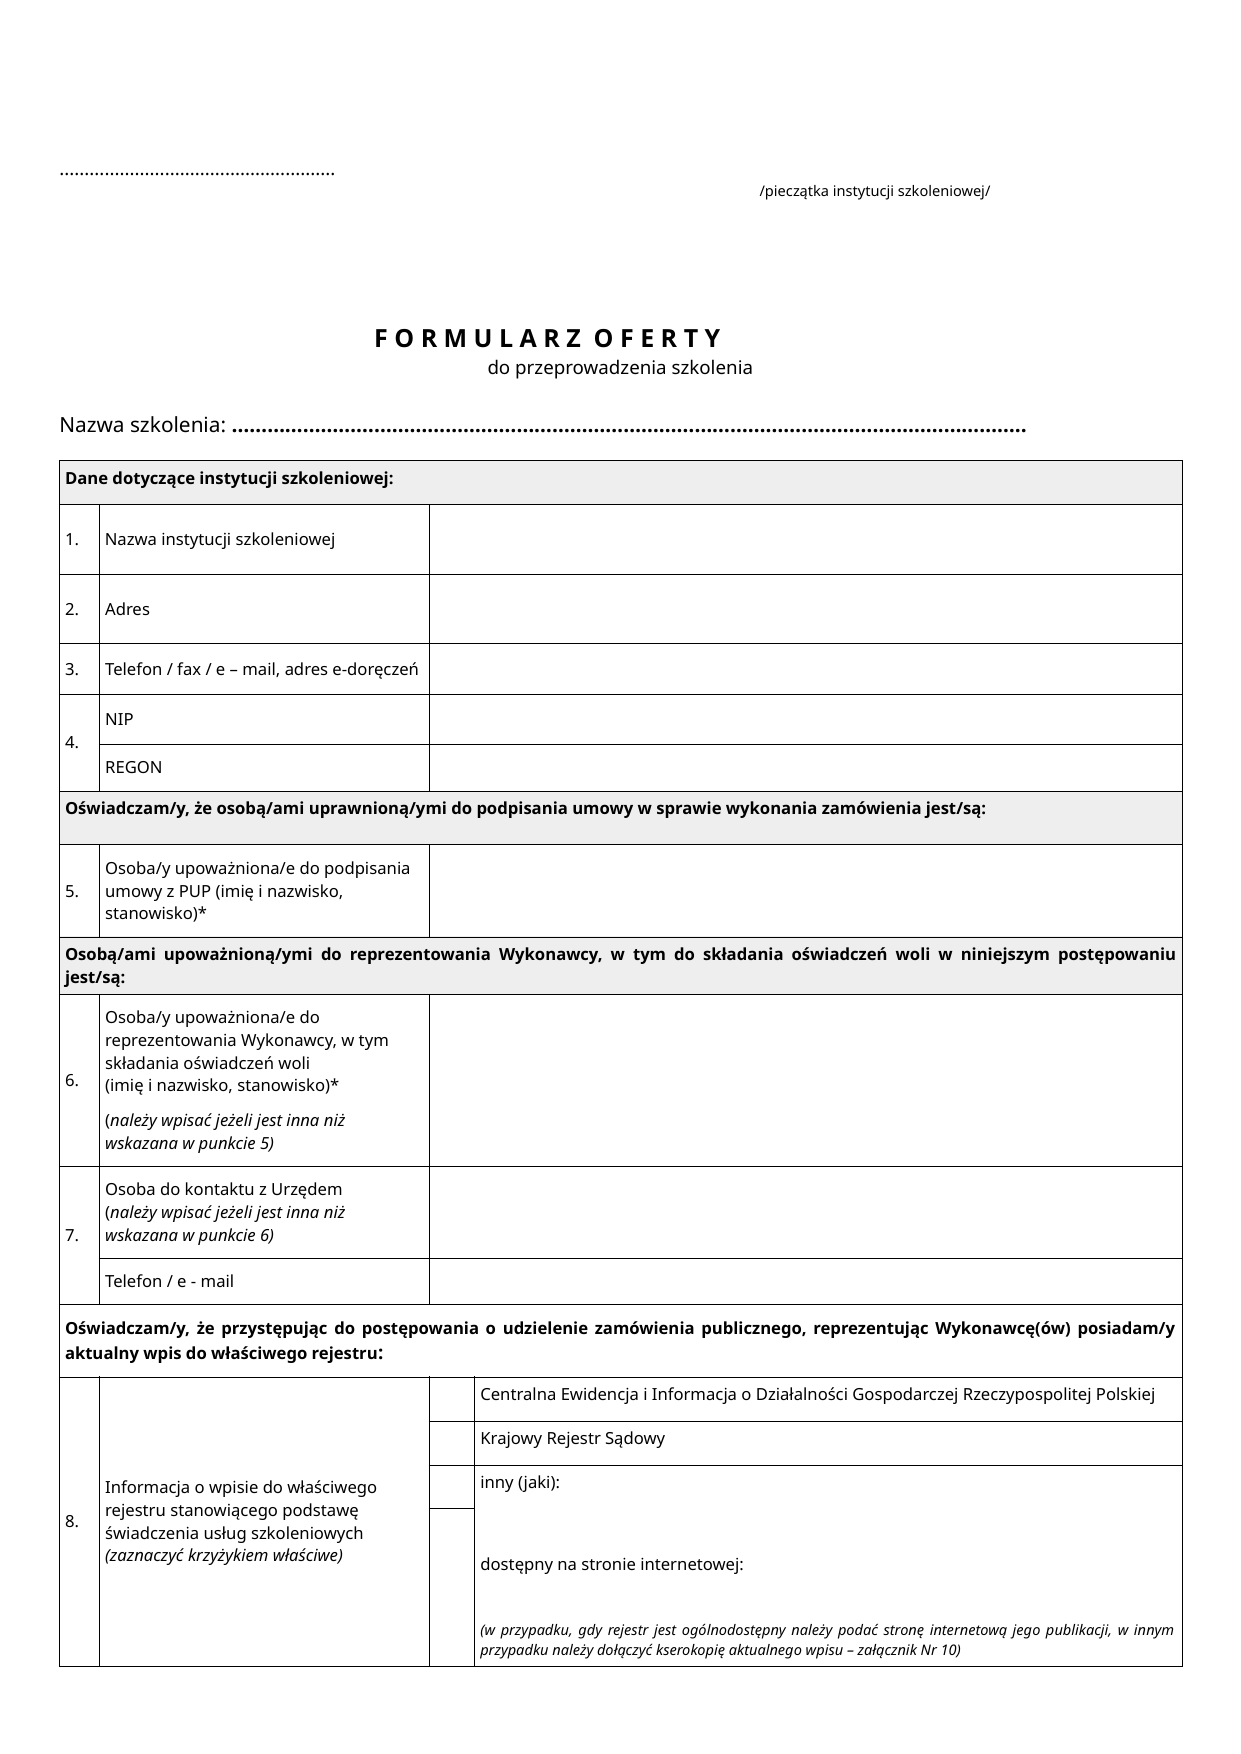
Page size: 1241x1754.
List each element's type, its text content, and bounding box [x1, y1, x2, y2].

text ....................................................... [59, 127, 1181, 181]
table_cell 4. [60, 695, 99, 791]
table_cell Osobą/ami upoważnioną/ymi do reprezentowania Wykonawcy, w tym do składania oświadczeń woli w niniejszym postępowaniu jest/są: [60, 938, 1182, 994]
table_cell 1. [60, 505, 99, 574]
table_cell [430, 1378, 474, 1421]
table_cell [430, 995, 1182, 1166]
table_cell Telefon / fax / e – mail, adres e-doręczeń [100, 644, 429, 694]
table_cell [430, 695, 1182, 744]
table_cell Osoba/y upoważniona/e do reprezentowania Wykonawcy, w tym składania oświadczeń woli (imię i nazwisko, stanowisko)* (należy wpisać jeżeli jest inna niż wskazana w punkcie 5) [100, 995, 429, 1166]
table_cell Osoba do kontaktu z Urzędem (należy wpisać jeżeli jest inna niż wskazana w punkcie 6) [100, 1167, 429, 1258]
table_cell Osoba/y upoważniona/e do podpisania umowy z PUP (imię i nazwisko, stanowisko)* [100, 845, 429, 936]
table_cell [430, 1259, 1182, 1304]
table_cell inny (jaki): dostępny na stronie internetowej: (w przypadku, gdy rejestr jest ogólnodostępny należy podać stronę internetową jego publikacji, w innym przypadku należy dołączyć kserokopię aktualnego wpisu – załącznik Nr 10) [475, 1466, 1182, 1666]
table_cell [430, 1167, 1182, 1258]
table_cell Telefon / e - mail [100, 1259, 429, 1304]
table_cell 7. [60, 1167, 99, 1304]
table_cell Oświadczam/y, że przystępując do postępowania o udzielenie zamówienia publicznego, reprezentując Wykonawcę(ów) posiadam/y aktualny wpis do właściwego rejestru: [60, 1305, 1182, 1376]
table_cell [430, 1422, 474, 1465]
table_cell 8. [60, 1378, 99, 1666]
table_header Dane dotyczące instytucji szkoleniowej: [60, 461, 1182, 504]
table_cell [430, 845, 1182, 936]
text F O R M U L A R Z O F E R T Y [59, 320, 1181, 354]
table_cell [430, 1509, 474, 1666]
table_cell Oświadczam/y, że osobą/ami uprawnioną/ymi do podpisania umowy w sprawie wykonania zamówienia jest/są: [60, 792, 1182, 844]
table_cell REGON [100, 745, 429, 791]
table_cell NIP [100, 695, 429, 744]
table_cell Centralna Ewidencja i Informacja o Działalności Gospodarczej Rzeczypospolitej Polskiej [475, 1378, 1182, 1421]
table_cell Nazwa instytucji szkoleniowej [100, 505, 429, 574]
table_cell [430, 1466, 474, 1508]
text Nazwa szkolenia: …………………………………………………………………………………………………………………….. [59, 410, 1181, 438]
table_cell 2. [60, 575, 99, 643]
table_cell [430, 644, 1182, 694]
table_cell Adres [100, 575, 429, 643]
table_cell 3. [60, 644, 99, 694]
table_cell Krajowy Rejestr Sądowy [475, 1422, 1182, 1465]
table_cell [430, 745, 1182, 791]
table_cell 5. [60, 845, 99, 936]
text do przeprowadzenia szkolenia [59, 354, 1181, 380]
table_cell [430, 505, 1182, 574]
table_cell 6. [60, 995, 99, 1166]
table_cell [430, 575, 1182, 643]
text /pieczątka instytucji szkoleniowej/ [59, 181, 1181, 201]
table_cell Informacja o wpisie do właściwego rejestru stanowiącego podstawę świadczenia usług szkoleniowych (zaznaczyć krzyżykiem właściwe) [100, 1378, 429, 1666]
